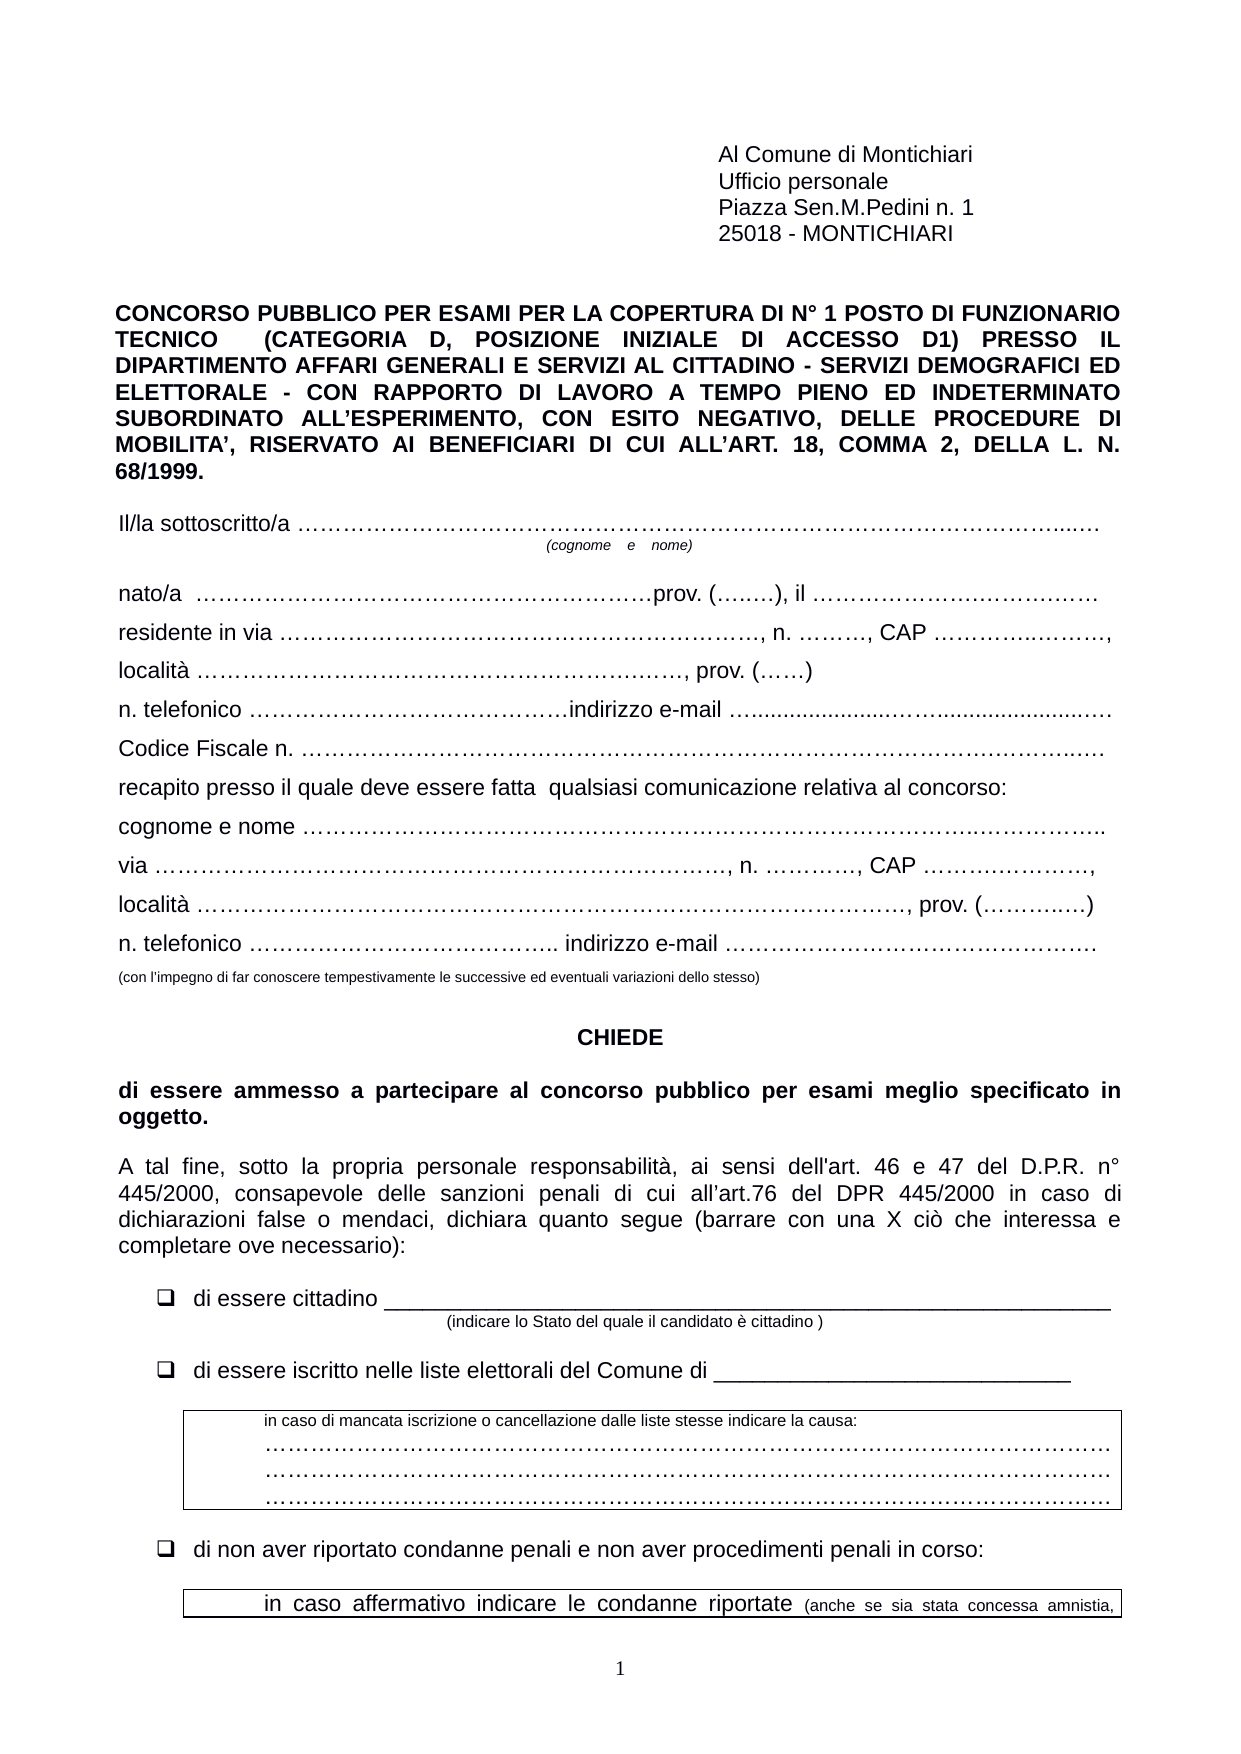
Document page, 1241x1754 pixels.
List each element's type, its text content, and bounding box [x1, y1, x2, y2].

text località ………………………………………………….……, prov. (……) [118, 657, 1122, 684]
list di essere iscritto nelle liste elettorali del Comune di ____________________________ [156, 1357, 1122, 1383]
text Codice Fiscale n. ……………………………………………………………………………….………..…. [118, 735, 1122, 762]
list di non aver riportato condanne penali e non aver procedimenti penali in corso: [156, 1536, 1122, 1563]
text cognome e nome ……………………………………………………………………………..…………….. [118, 813, 1122, 839]
text CONCORSO PUBBLICO PER ESAMI PER LA COPERTURA DI N° 1 POSTO DI FUNZIONARIO TECNICO (CATEGORIA D, POSIZIONE INIZIALE DI ACCESSO D1) PRESSO IL DIPARTIMENTO AFFARI GENERALI E SERVIZI AL CITTADINO - SERVIZI DEMOGRAFICI ED ELETTORALE - CON RAPPORTO DI LAVORO A TEMPO PIENO ED INDETERMINATO SUBORDINATO ALL’ESPERIMENTO, CON ESITO NEGATIVO, DELLE PROCEDURE DI MOBILITA’, RISERVATO AI BENEFICIARI DI CUI ALL’ART. 18, COMMA 2, DELLA L. N. 68/1999. [115, 299, 1122, 484]
text (cognome e nome) [118, 537, 1122, 553]
text località …………………………………………………………………………………, prov. (………..…) [118, 891, 1122, 917]
text Al Comune di Montichiari [118, 141, 1122, 168]
list (indicare lo Stato del quale il candidato è cittadino ) [325, 1311, 945, 1331]
text Piazza Sen.M.Pedini n. 1 [118, 194, 1122, 220]
text nato/a ……………………………………………………prov. (…..…), il ………………….……….…… [118, 580, 1122, 606]
text Il/la sottoscritto/a ………………………………………………………………………………………....… [118, 510, 1122, 537]
text 25018 - MONTICHIARI [118, 220, 1122, 247]
text n. telefonico ……………………………………indirizzo e-mail …......................…….......................…. [118, 696, 1122, 723]
list di essere cittadino _________________________________________________________ [156, 1285, 1122, 1311]
text via …………………………………………………………………, n. …………, CAP ……….…………, [118, 852, 1122, 878]
text recapito presso il quale deve essere fatta qualsiasi comunicazione relativa al concorso: [118, 774, 1122, 800]
text n. telefonico ………………………………….. indirizzo e-mail …………………………………………. [118, 929, 1122, 956]
table_header in caso di mancata iscrizione o cancellazione dalle liste stesse indicare la causa: ……………………………………………………………………………………………………………………………………………………………………………………………………………………………………………………………………………………………………… [184, 1411, 1121, 1509]
text CHIEDE [118, 1024, 1122, 1050]
text (con l’impegno di far conoscere tempestivamente le successive ed eventuali variazioni dello stesso) [118, 968, 1122, 985]
text Ufficio personale [118, 168, 1122, 194]
text residente in via ………………………………………………………, n. ………, CAP …………..………, [118, 619, 1122, 645]
text di essere ammesso a partecipare al concorso pubblico per esami meglio specificato in oggetto. [118, 1077, 1122, 1129]
text A tal fine, sotto la propria personale responsabilità, ai sensi dell'art. 46 e 47 del D.P.R. n° 445/2000, consapevole delle sanzioni penali di cui all’art.76 del DPR 445/2000 in caso di dichiarazioni false o mendaci, dichiara quanto segue (barrare con una X ciò che interessa e completare ove necessario): [118, 1153, 1122, 1259]
table_header in caso affermativo indicare le condanne riportate (anche se sia stata concessa amnistia, [184, 1590, 1121, 1616]
